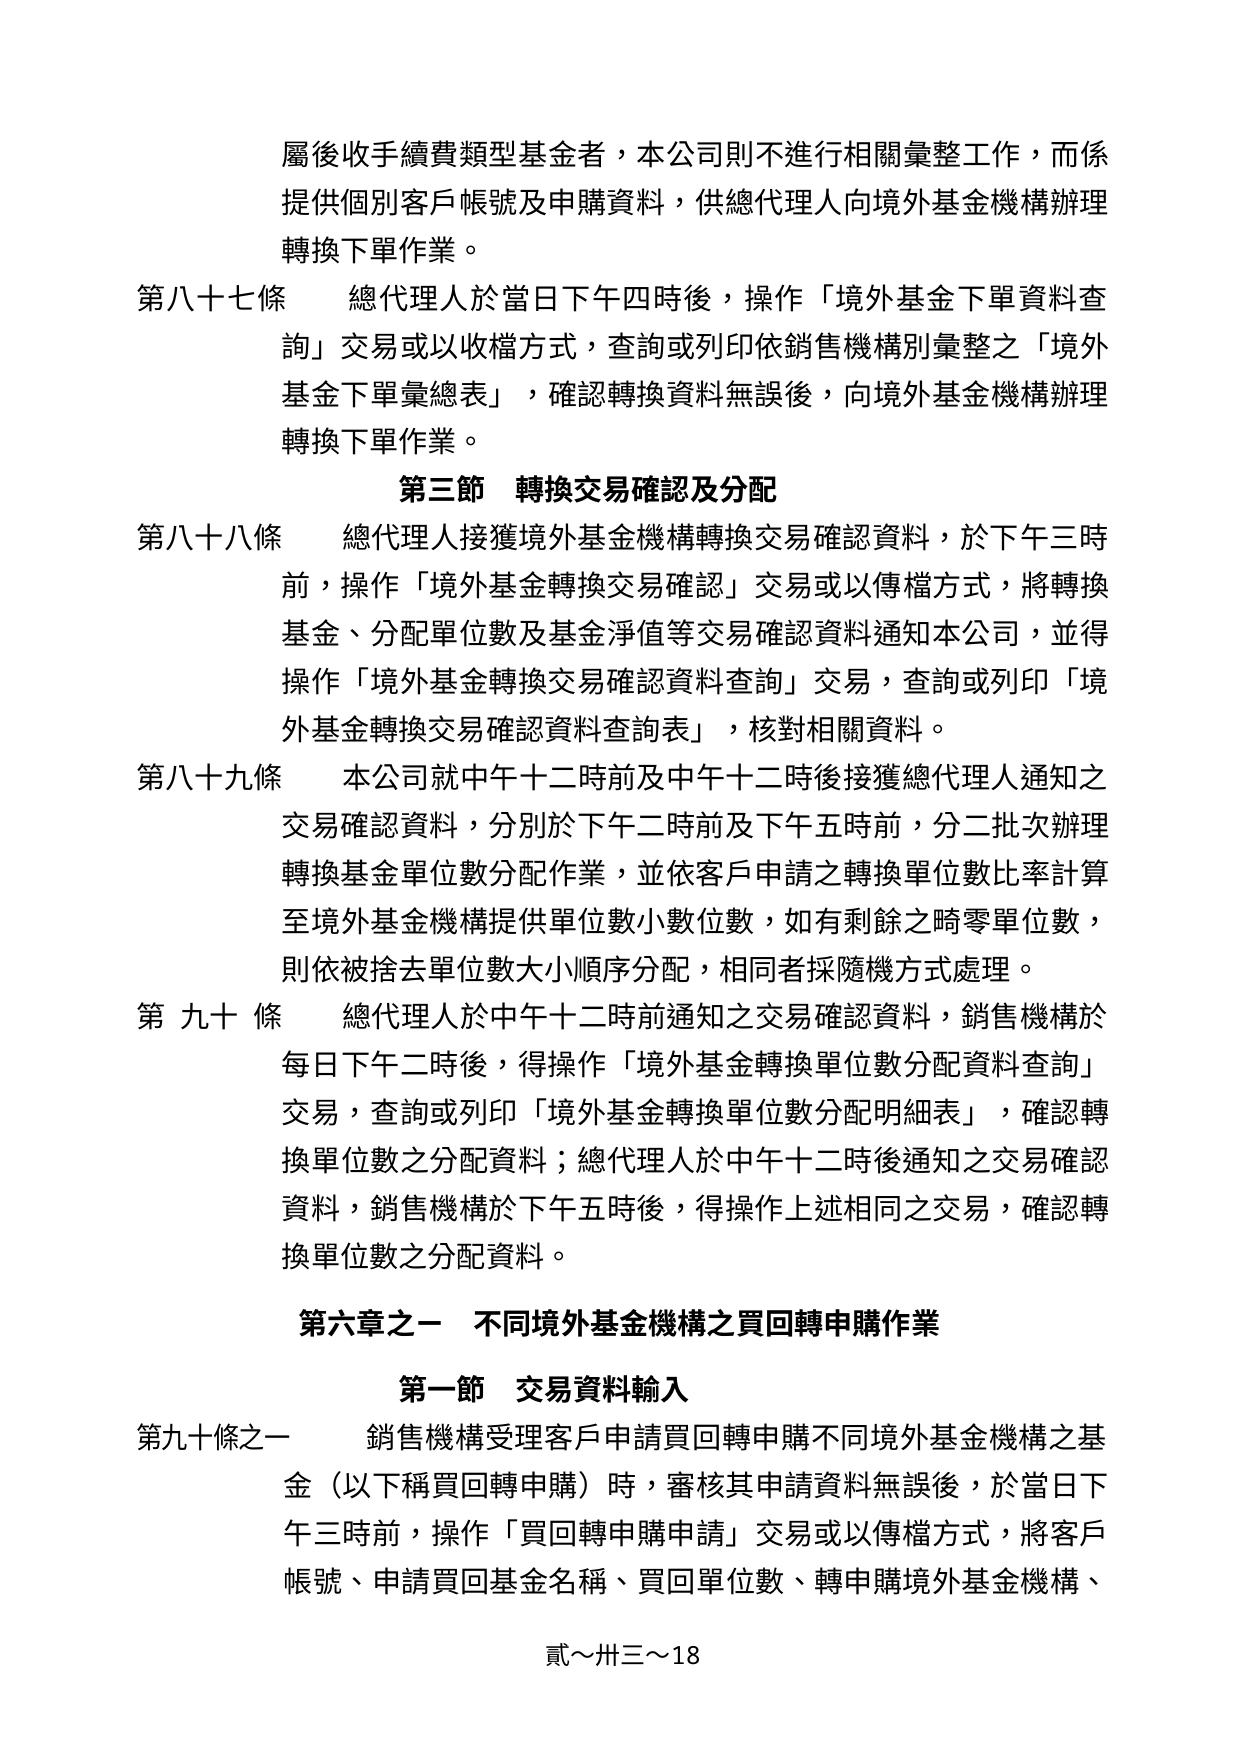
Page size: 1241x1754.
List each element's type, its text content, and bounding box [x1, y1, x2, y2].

text 第八十九條 本公司就中午十二時前及中午十二時後接獲總代理人通知之交易確認資料，分別於下午二時前及下午五時前，分二批次辦理轉換基金單位數分配作業，並依客戶申請之轉換單位數比率計算至境外基金機構提供單位數小數位數，如有剩餘之畸零單位數，則依被捨去單位數大小順序分配，相同者採隨機方式處理。 [136, 750, 1110, 989]
text 第八十八條 總代理人接獲境外基金機構轉換交易確認資料，於下午三時前，操作「境外基金轉換交易確認」交易或以傳檔方式，將轉換基金、分配單位數及基金淨值等交易確認資料通知本公司，並得操作「境外基金轉換交易確認資料查詢」交易，查詢或列印「境外基金轉換交易確認資料查詢表」，核對相關資料。 [136, 510, 1110, 750]
text 第九十條之一 銷售機構受理客戶申請買回轉申購不同境外基金機構之基金（以下稱買回轉申購）時，審核其申請資料無誤後，於當日下午三時前，操作「買回轉申購申請」交易或以傳檔方式，將客戶帳號、申請買回基金名稱、買回單位數、轉申購境外基金機構、 [136, 1410, 1110, 1602]
subtitle 第六章之ㄧ 不同境外基金機構之買回轉申購作業 [298, 1296, 1110, 1344]
subtitle 第三節 轉換交易確認及分配 [398, 462, 1110, 510]
subtitle 第一節 交易資料輸入 [398, 1362, 1110, 1410]
text 第八十七條 總代理人於當日下午四時後，操作「境外基金下單資料查詢」交易或以收檔方式，查詢或列印依銷售機構別彙整之「境外基金下單彙總表」，確認轉換資料無誤後，向境外基金機構辦理轉換下單作業。 [136, 271, 1110, 462]
text 屬後收手續費類型基金者，本公司則不進行相關彙整工作，而係提供個別客戶帳號及申購資料，供總代理人向境外基金機構辦理轉換下單作業。 [136, 127, 1110, 271]
text 第 九十 條 總代理人於中午十二時前通知之交易確認資料，銷售機構於每日下午二時後，得操作「境外基金轉換單位數分配資料查詢」交易，查詢或列印「境外基金轉換單位數分配明細表」，確認轉換單位數之分配資料；總代理人於中午十二時後通知之交易確認資料，銷售機構於下午五時後，得操作上述相同之交易，確認轉換單位數之分配資料。 [136, 989, 1110, 1277]
